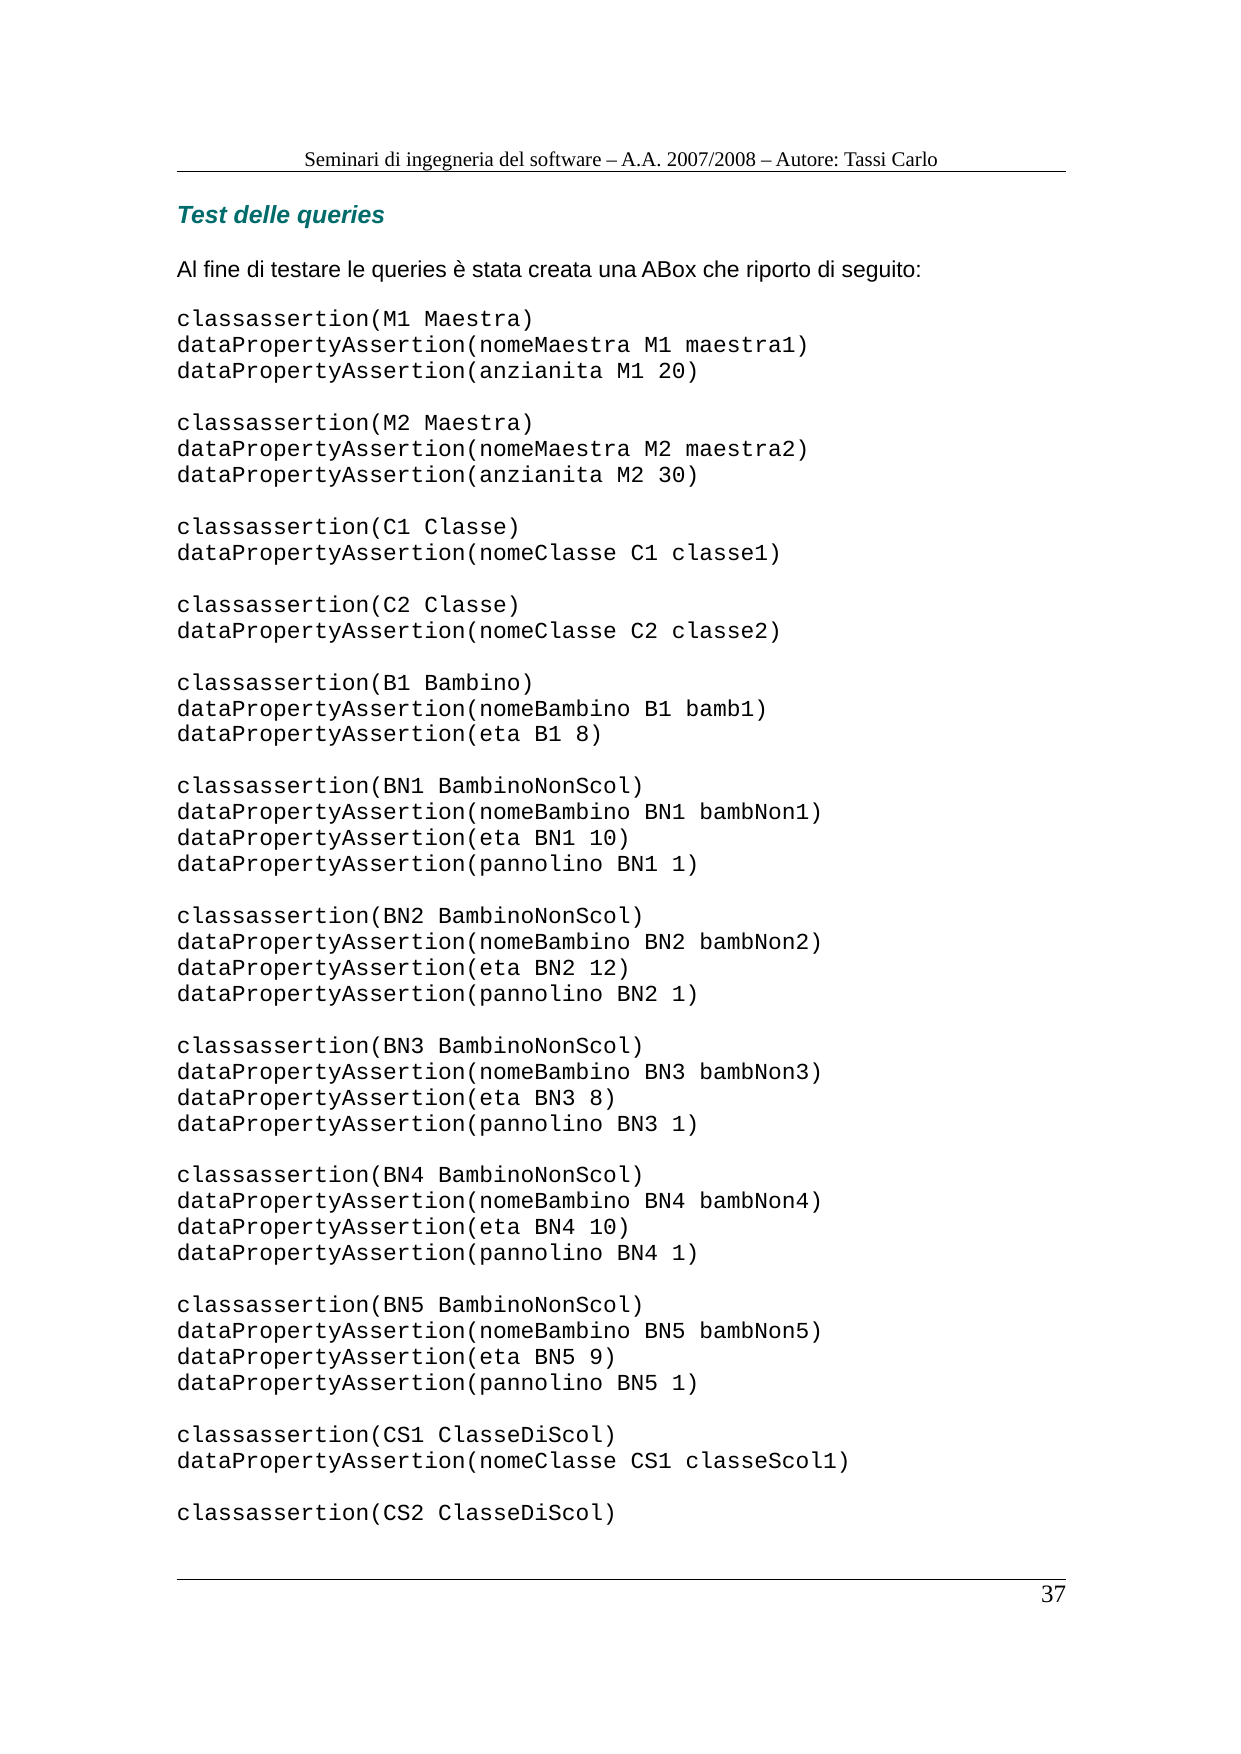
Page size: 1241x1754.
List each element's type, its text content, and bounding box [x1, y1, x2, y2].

text classassertion(C1 Classe) [177, 515, 1066, 541]
text dataPropertyAssertion(nomeClasse C2 classe2) [177, 619, 1066, 645]
subtitle Test delle queries [177, 201, 1066, 229]
text dataPropertyAssertion(nomeBambino BN5 bambNon5) [177, 1319, 1066, 1345]
text classassertion(M1 Maestra) [177, 308, 1066, 334]
text dataPropertyAssertion(nomeMaestra M1 maestra1) [177, 334, 1066, 360]
text dataPropertyAssertion(eta BN2 12) [177, 956, 1066, 982]
text dataPropertyAssertion(nomeBambino BN4 bambNon4) [177, 1190, 1066, 1216]
text dataPropertyAssertion(nomeBambino BN2 bambNon2) [177, 930, 1066, 956]
text classassertion(BN2 BambinoNonScol) [177, 904, 1066, 930]
text dataPropertyAssertion(nomeClasse CS1 classeScol1) [177, 1449, 1066, 1475]
text dataPropertyAssertion(eta BN3 8) [177, 1086, 1066, 1112]
text dataPropertyAssertion(eta BN5 9) [177, 1345, 1066, 1371]
text dataPropertyAssertion(pannolino BN4 1) [177, 1242, 1066, 1267]
text Al fine di testare le queries è stata creata una ABox che riporto di seguito: [177, 256, 1066, 282]
text dataPropertyAssertion(eta BN4 10) [177, 1216, 1066, 1242]
text classassertion(CS2 ClasseDiScol) [177, 1501, 1066, 1527]
text classassertion(BN1 BambinoNonScol) [177, 775, 1066, 801]
text classassertion(BN5 BambinoNonScol) [177, 1293, 1066, 1319]
text dataPropertyAssertion(pannolino BN3 1) [177, 1112, 1066, 1138]
text classassertion(CS1 ClasseDiScol) [177, 1423, 1066, 1449]
text dataPropertyAssertion(anzianita M2 30) [177, 463, 1066, 489]
text dataPropertyAssertion(eta BN1 10) [177, 827, 1066, 852]
text dataPropertyAssertion(pannolino BN2 1) [177, 982, 1066, 1008]
text classassertion(C2 Classe) [177, 593, 1066, 619]
text dataPropertyAssertion(pannolino BN1 1) [177, 852, 1066, 878]
text dataPropertyAssertion(nomeClasse C1 classe1) [177, 541, 1066, 567]
text classassertion(M2 Maestra) [177, 412, 1066, 437]
text dataPropertyAssertion(anzianita M1 20) [177, 360, 1066, 386]
text dataPropertyAssertion(nomeBambino BN1 bambNon1) [177, 801, 1066, 827]
text dataPropertyAssertion(nomeBambino BN3 bambNon3) [177, 1060, 1066, 1086]
text classassertion(BN3 BambinoNonScol) [177, 1034, 1066, 1060]
text dataPropertyAssertion(nomeBambino B1 bamb1) [177, 697, 1066, 723]
text dataPropertyAssertion(nomeMaestra M2 maestra2) [177, 437, 1066, 463]
text dataPropertyAssertion(pannolino BN5 1) [177, 1371, 1066, 1397]
text classassertion(BN4 BambinoNonScol) [177, 1164, 1066, 1190]
text classassertion(B1 Bambino) [177, 671, 1066, 697]
text dataPropertyAssertion(eta B1 8) [177, 723, 1066, 749]
